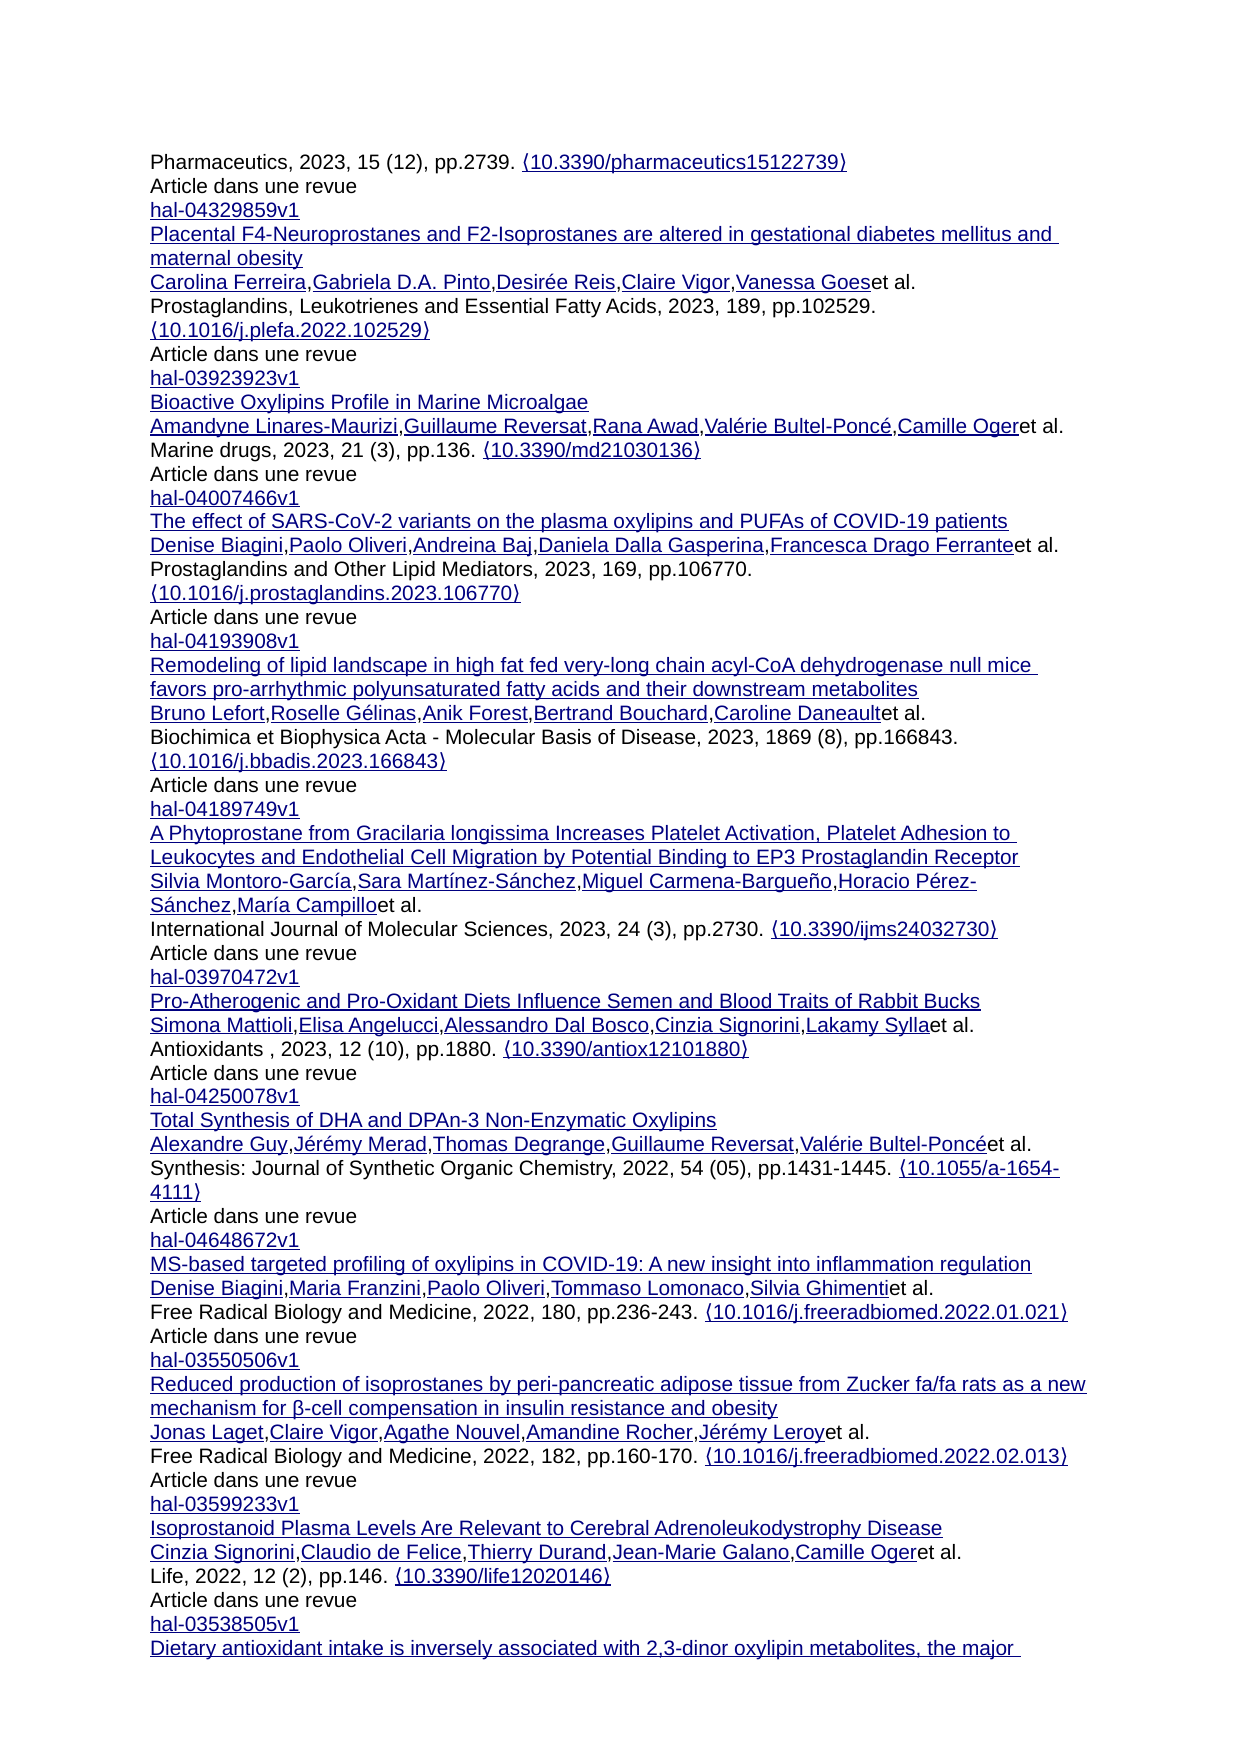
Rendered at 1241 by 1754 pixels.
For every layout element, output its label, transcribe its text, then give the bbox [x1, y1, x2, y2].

table_cell Reduced production of isoprostanes by peri-pancreatic adipose tissue from Zucker fa/fa rats as a new mechanism for β-cell compensation in insulin resistance and obesity Jonas Laget,Claire Vigor,Agathe Nouvel,Amandine Rocher,Jérémy Leroyet al. Free Radical Biology and Medicine, 2022, 182, pp.160-170. ⟨10.1016/j.freeradbiomed.2022.02.013⟩ Article dans une revue hal-03599233v1 [150, 1372, 1090, 1516]
table_cell Total Synthesis of DHA and DPAn-3 Non-Enzymatic Oxylipins Alexandre Guy,Jérémy Merad,Thomas Degrange,Guillaume Reversat,Valérie Bultel-Poncéet al. Synthesis: Journal of Synthetic Organic Chemistry, 2022, 54 (05), pp.1431-1445. ⟨10.1055/a-1654-4111⟩ Article dans une revue hal-04648672v1 [150, 1108, 1090, 1252]
table_cell Dietary antioxidant intake is inversely associated with 2,3-dinor oxylipin metabolites, the major [150, 1635, 1090, 1659]
table_cell Remodeling of lipid landscape in high fat fed very-long chain acyl-CoA dehydrogenase null mice favors pro-arrhythmic polyunsaturated fatty acids and their downstream metabolites Bruno Lefort,Roselle Gélinas,Anik Forest,Bertrand Bouchard,Caroline Daneaultet al. Biochimica et Biophysica Acta - Molecular Basis of Disease, 2023, 1869 (8), pp.166843. ⟨10.1016/j.bbadis.2023.166843⟩ Article dans une revue hal-04189749v1 [150, 653, 1090, 821]
table_cell Placental F4-Neuroprostanes and F2-Isoprostanes are altered in gestational diabetes mellitus and maternal obesity Carolina Ferreira,Gabriela D.A. Pinto,Desirée Reis,Claire Vigor,Vanessa Goeset al. Prostaglandins, Leukotrienes and Essential Fatty Acids, 2023, 189, pp.102529. ⟨10.1016/j.plefa.2022.102529⟩ Article dans une revue hal-03923923v1 [150, 222, 1090, 389]
table_cell A Phytoprostane from Gracilaria longissima Increases Platelet Activation, Platelet Adhesion to Leukocytes and Endothelial Cell Migration by Potential Binding to EP3 Prostaglandin Receptor Silvia Montoro-García,Sara Martínez-Sánchez,Miguel Carmena-Bargueño,Horacio Pérez-Sánchez,María Campilloet al. International Journal of Molecular Sciences, 2023, 24 (3), pp.2730. ⟨10.3390/ijms24032730⟩ Article dans une revue hal-03970472v1 [150, 821, 1090, 988]
table_cell The effect of SARS-CoV-2 variants on the plasma oxylipins and PUFAs of COVID-19 patients Denise Biagini,Paolo Oliveri,Andreina Baj,Daniela Dalla Gasperina,Francesca Drago Ferranteet al. Prostaglandins and Other Lipid Mediators, 2023, 169, pp.106770. ⟨10.1016/j.prostaglandins.2023.106770⟩ Article dans une revue hal-04193908v1 [150, 509, 1090, 653]
table_cell Pharmaceutics, 2023, 15 (12), pp.2739. ⟨10.3390/pharmaceutics15122739⟩ Article dans une revue hal-04329859v1 [150, 150, 1090, 222]
table_cell MS-based targeted profiling of oxylipins in COVID-19: A new insight into inflammation regulation Denise Biagini,Maria Franzini,Paolo Oliveri,Tommaso Lomonaco,Silvia Ghimentiet al. Free Radical Biology and Medicine, 2022, 180, pp.236-243. ⟨10.1016/j.freeradbiomed.2022.01.021⟩ Article dans une revue hal-03550506v1 [150, 1252, 1090, 1372]
table_cell Bioactive Oxylipins Profile in Marine Microalgae Amandyne Linares-Maurizi,Guillaume Reversat,Rana Awad,Valérie Bultel-Poncé,Camille Ogeret al. Marine drugs, 2023, 21 (3), pp.136. ⟨10.3390/md21030136⟩ Article dans une revue hal-04007466v1 [150, 390, 1090, 509]
table_cell Isoprostanoid Plasma Levels Are Relevant to Cerebral Adrenoleukodystrophy Disease Cinzia Signorini,Claudio de Felice,Thierry Durand,Jean-Marie Galano,Camille Ogeret al. Life, 2022, 12 (2), pp.146. ⟨10.3390/life12020146⟩ Article dans une revue hal-03538505v1 [150, 1516, 1090, 1635]
table_cell Pro-Atherogenic and Pro-Oxidant Diets Influence Semen and Blood Traits of Rabbit Bucks Simona Mattioli,Elisa Angelucci,Alessandro Dal Bosco,Cinzia Signorini,Lakamy Syllaet al. Antioxidants , 2023, 12 (10), pp.1880. ⟨10.3390/antiox12101880⟩ Article dans une revue hal-04250078v1 [150, 989, 1090, 1108]
